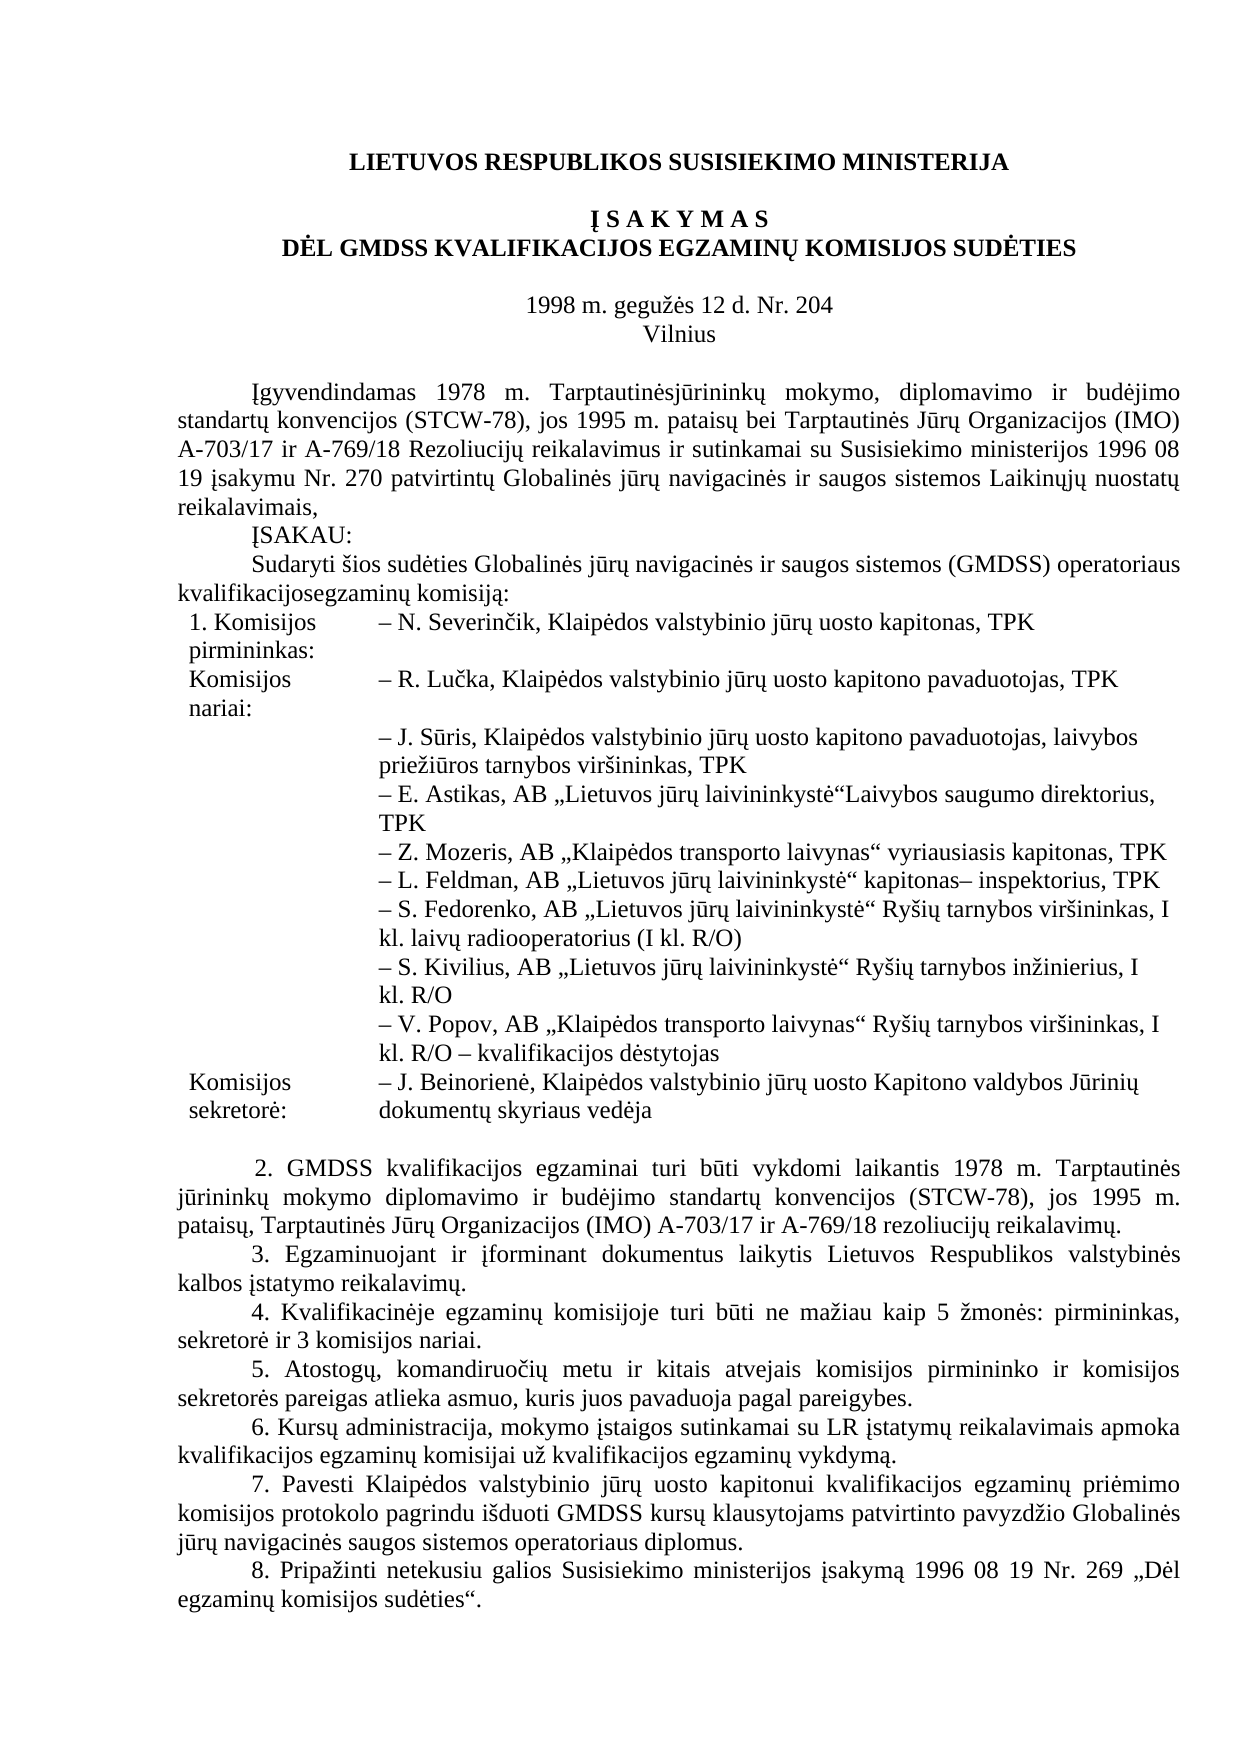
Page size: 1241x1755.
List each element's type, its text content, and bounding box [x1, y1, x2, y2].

table_cell [177, 1038, 367, 1067]
table_cell – R. Lučka, Klaipėdos valstybinio jūrų uosto kapitono pavaduotojas, TPK [368, 664, 1181, 722]
table_cell [177, 894, 367, 923]
text Sudaryti šios sudėties Globalinės jūrų navigacinės ir saugos sistemos (GMDSS) operatoriaus kvalifikacijosegzaminų komisiją: [177, 549, 1181, 607]
table_cell – V. Popov, AB „Klaipėdos transporto laivynas“ Ryšių tarnybos viršininkas, I kl. R/O – kvalifikacijos dėstytojas [368, 1009, 1181, 1067]
text ĮSAKAU: [177, 521, 1181, 549]
table_cell – J. Sūris, Klaipėdos valstybinio jūrų uosto kapitono pavaduotojas, laivybos priežiūros tarnybos viršininkas, TPK [368, 722, 1181, 779]
table_cell [177, 952, 367, 1009]
text LIETUVOS RESPUBLIKOS SUSISIEKIMO MINISTERIJA [177, 147, 1181, 176]
table_cell – E. Astikas, AB „Lietuvos jūrų laivininkystė“Laivybos saugumo direktorius, TPK [368, 779, 1181, 837]
text DĖL GMDSS KVALIFIKACIJOS EGZAMINŲ KOMISIJOS SUDĖTIES [177, 233, 1181, 262]
table_header 1. Komisijos pirmininkas: [177, 607, 367, 664]
text 6. Kursų administracija, mokymo įstaigos sutinkamai su LR įstatymų reikalavimais apmoka kvalifikacijos egzaminų komisijai už kvalifikacijos egzaminų vykdymą. [177, 1412, 1181, 1469]
text 3. Egzaminuojant ir įforminant dokumentus laikytis Lietuvos Respublikos valstybinės kalbos įstatymo reikalavimų. [177, 1239, 1181, 1297]
text Įgyvendindamas 1978 m. Tarptautinėsjūrininkų mokymo, diplomavimo ir budėjimo standartų konvencijos (STCW-78), jos 1995 m. pataisų bei Tarptautinės Jūrų Organizacijos (IMO) A-703/17 ir A-769/18 Rezoliucijų reikalavimus ir sutinkamai su Susisiekimo ministerijos 1996 08 19 įsakymu Nr. 270 patvirtintų Globalinės jūrų navigacinės ir saugos sistemos Laikinųjų nuostatų reikalavimais, [177, 377, 1181, 521]
text 7. Pavesti Klaipėdos valstybinio jūrų uosto kapitonui kvalifikacijos egzaminų priėmimo komisijos protokolo pagrindu išduoti GMDSS kursų klausytojams patvirtinto pavyzdžio Globalinės jūrų navigacinės saugos sistemos operatoriaus diplomus. [177, 1469, 1181, 1555]
text Į S A K Y M A S [177, 204, 1181, 233]
table_cell – Z. Mozeris, AB „Klaipėdos transporto laivynas“ vyriausiasis kapitonas, TPK [368, 837, 1181, 866]
table_cell – L. Feldman, AB „Lietuvos jūrų laivininkystė“ kapitonas– inspektorius, TPK [368, 866, 1181, 894]
table_cell [177, 923, 367, 952]
text 2. GMDSS kvalifikacijos egzaminai turi būti vykdomi laikantis 1978 m. Tarptautinės jūrininkų mokymo diplomavimo ir budėjimo standartų konvencijos (STCW-78), jos 1995 m. pataisų, Tarptautinės Jūrų Organizacijos (IMO) A-703/17 ir A-769/18 rezoliucijų reikalavimų. [177, 1153, 1181, 1239]
text 4. Kvalifikacinėje egzaminų komisijoje turi būti ne mažiau kaip 5 žmonės: pirmininkas, sekretorė ir 3 komisijos nariai. [177, 1297, 1181, 1354]
table_cell [177, 866, 367, 894]
table_header – N. Severinčik, Klaipėdos valstybinio jūrų uosto kapitonas, TPK [368, 607, 1181, 664]
table_cell [177, 722, 367, 779]
table_cell [177, 1009, 367, 1038]
text 1998 m. gegužės 12 d. Nr. 204 [177, 291, 1181, 319]
table_cell [177, 779, 367, 837]
text 5. Atostogų, komandiruočių metu ir kitais atvejais komisijos pirmininko ir komisijos sekretorės pareigas atlieka asmuo, kuris juos pavaduoja pagal pareigybes. [177, 1354, 1181, 1412]
table_cell – S. Fedorenko, AB „Lietuvos jūrų laivininkystė“ Ryšių tarnybos viršininkas, I kl. laivų radiooperatorius (I kl. R/O) [368, 894, 1181, 952]
text 8. Pripažinti netekusiu galios Susisiekimo ministerijos įsakymą 1996 08 19 Nr. 269 „Dėl egzaminų komisijos sudėties“. [177, 1555, 1181, 1613]
table_cell – J. Beinorienė, Klaipėdos valstybinio jūrų uosto Kapitono valdybos Jūrinių dokumentų skyriaus vedėja [368, 1067, 1181, 1153]
table_cell Komisijos sekretorė: [177, 1067, 367, 1153]
table_cell – S. Kivilius, AB „Lietuvos jūrų laivininkystė“ Ryšių tarnybos inžinierius, I kl. R/O [368, 952, 1181, 1009]
text Vilnius [177, 319, 1181, 348]
table_cell Komisijos nariai: [177, 664, 367, 722]
table_cell [177, 837, 367, 866]
